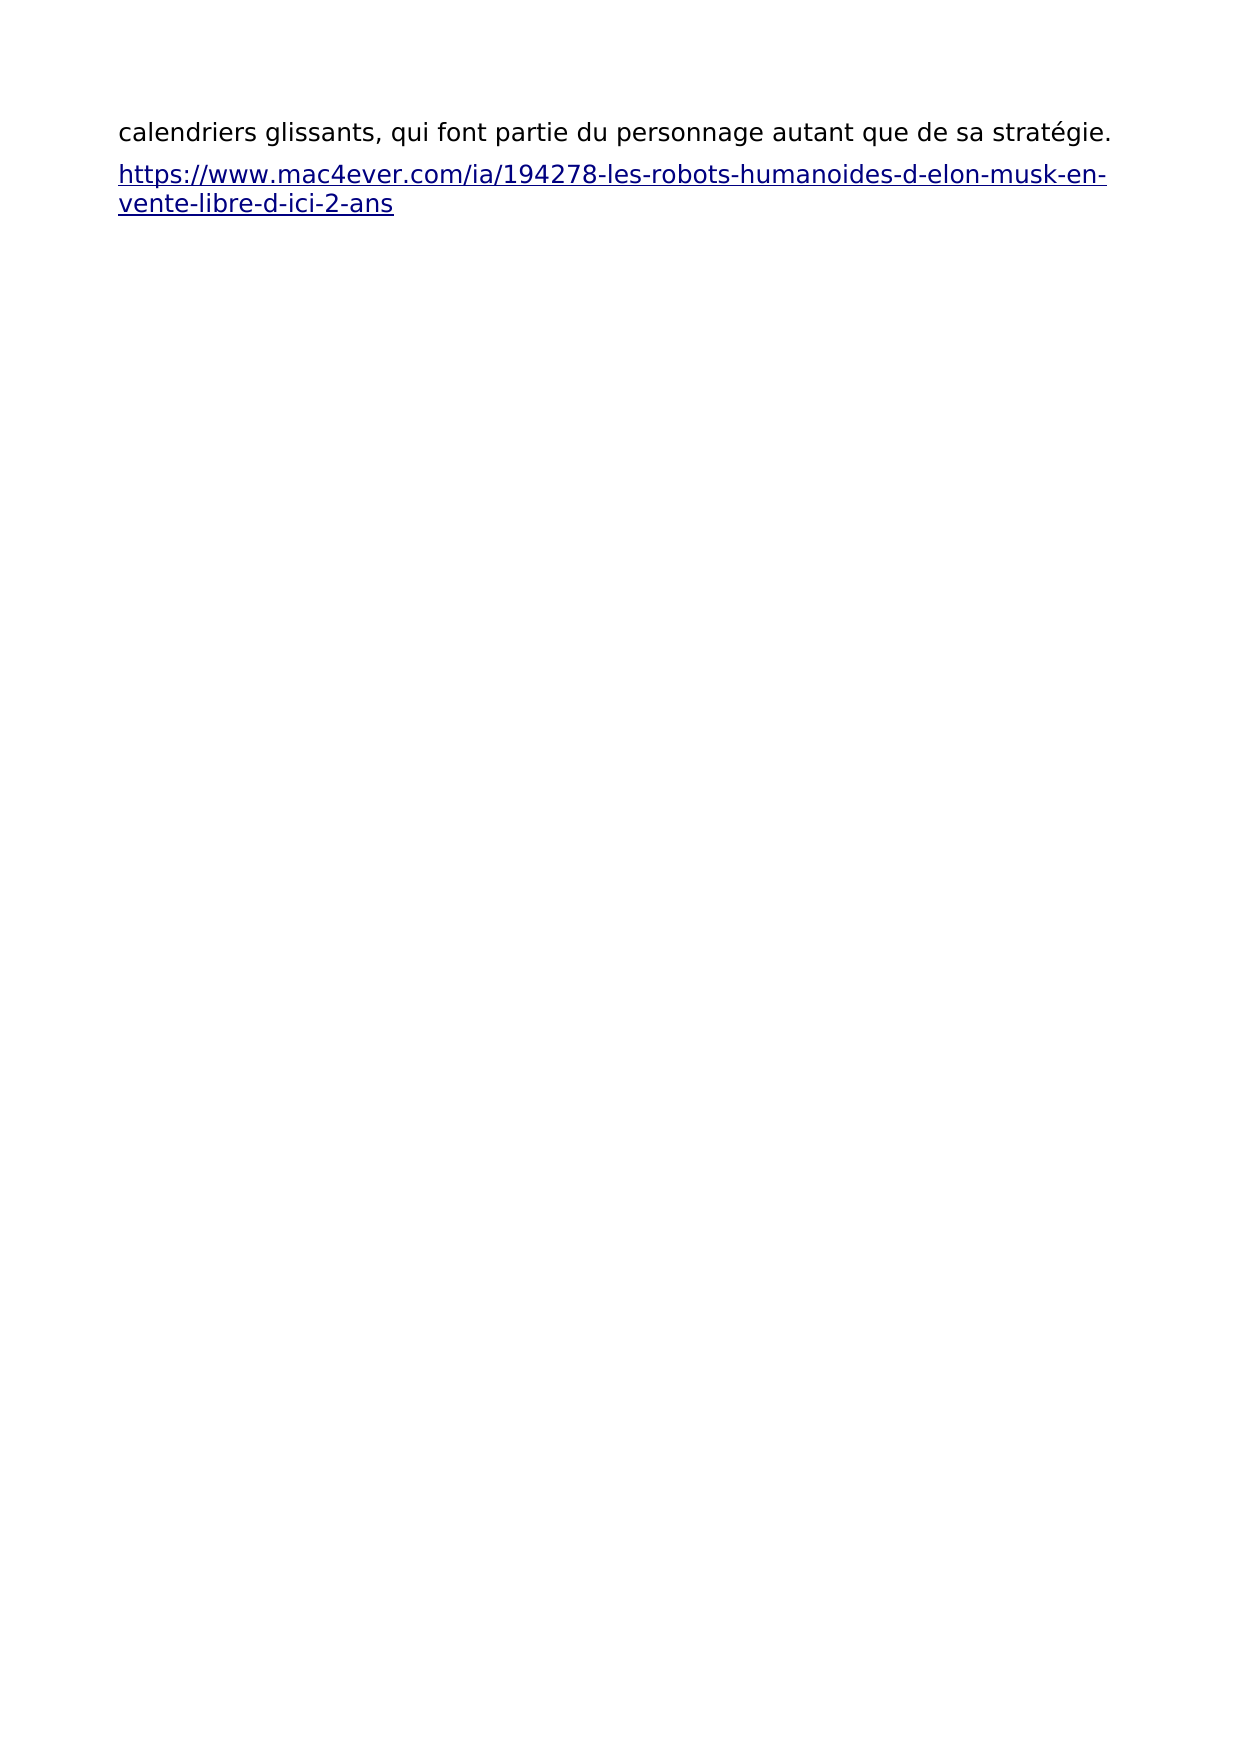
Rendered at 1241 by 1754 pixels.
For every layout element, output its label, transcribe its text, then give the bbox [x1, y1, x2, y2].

text calendriers glissants, qui font partie du personnage autant que de sa stratégie. [118, 118, 1122, 147]
text https://www.mac4ever.com/ia/194278-les-robots-humanoides-d-elon-musk-en-vente-libre-d-ici-2-ans [118, 160, 1122, 218]
